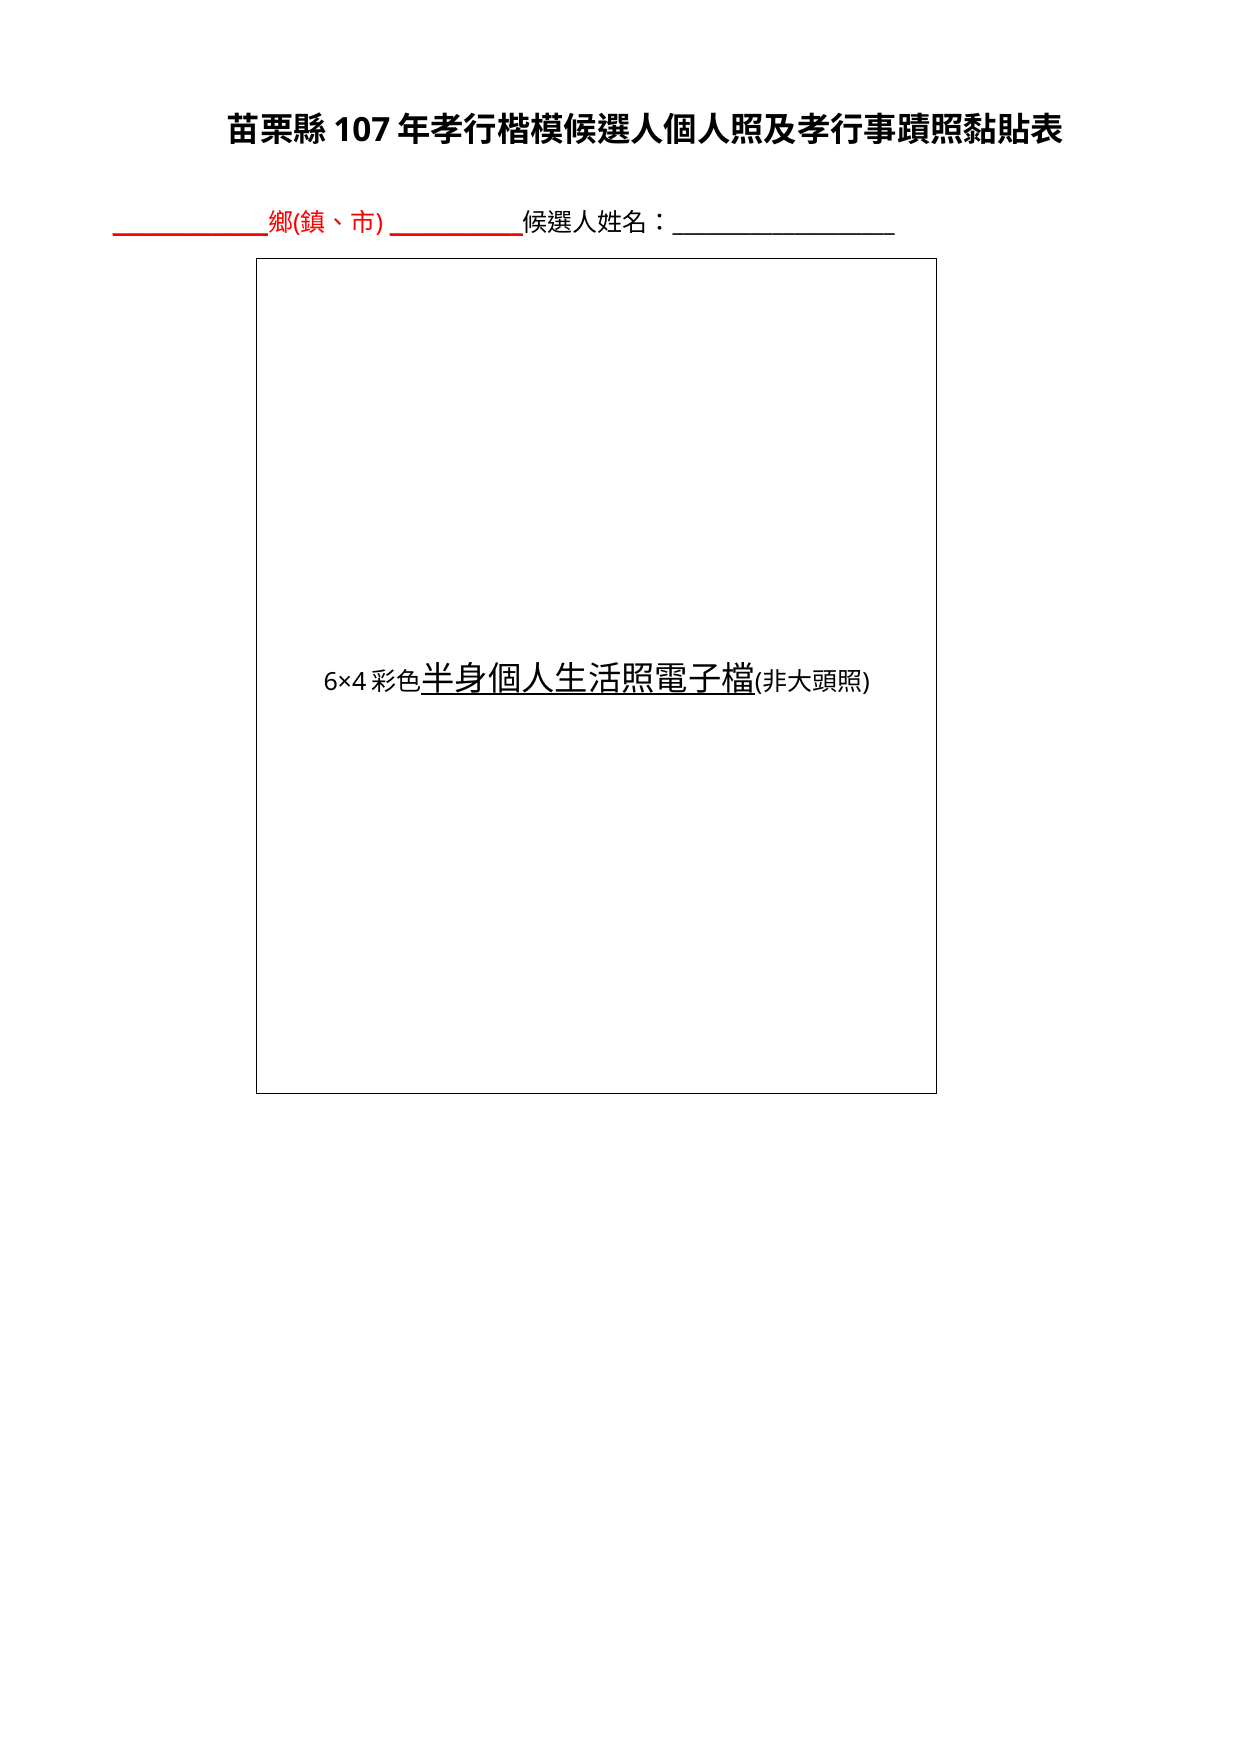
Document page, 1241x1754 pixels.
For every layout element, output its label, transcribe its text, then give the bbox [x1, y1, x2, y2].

text ______________鄉(鎮、市) ____________候選人姓名：____________________ [112, 202, 1162, 239]
table_header 6×4彩色半身個人生活照電子檔(非大頭照) [257, 259, 936, 1092]
text 苗栗縣107年孝行楷模候選人個人照及孝行事蹟照黏貼表 [127, 89, 1162, 164]
